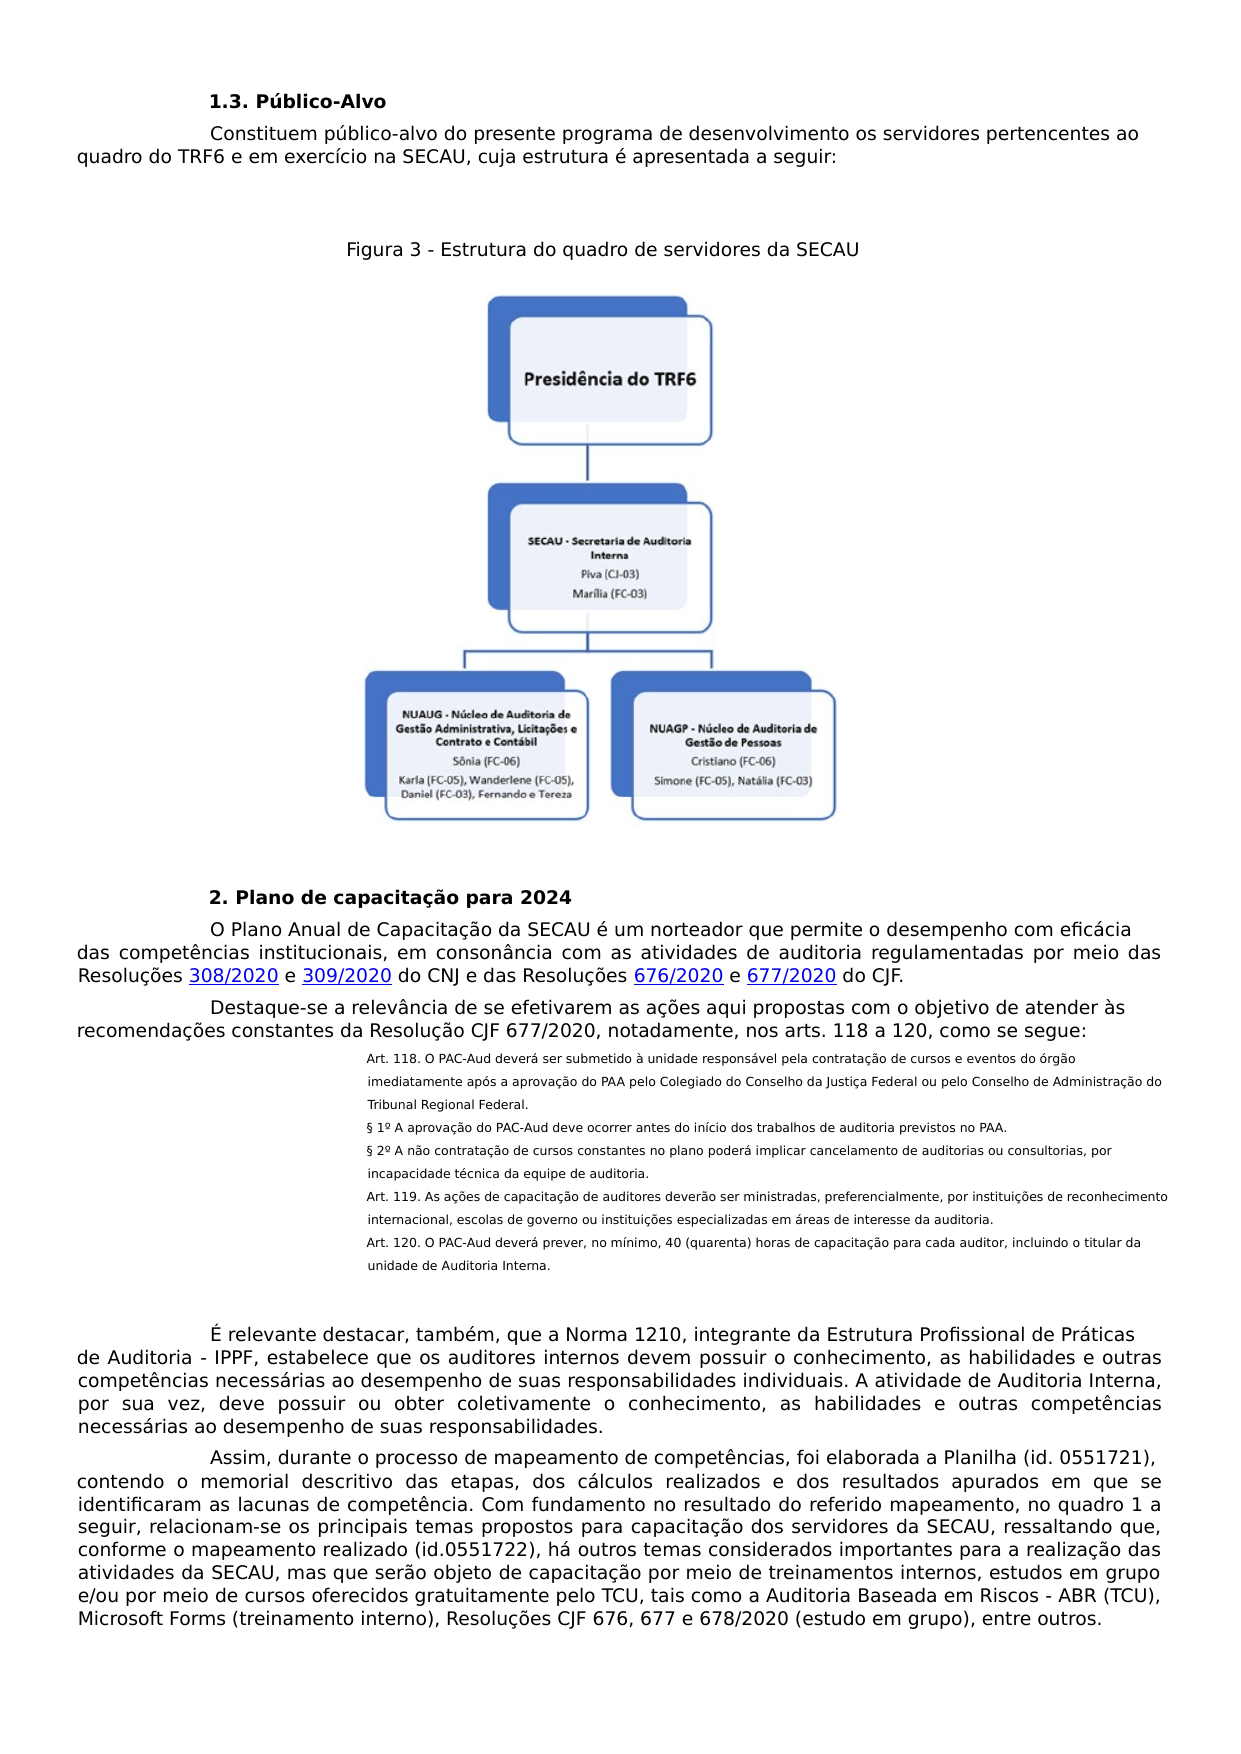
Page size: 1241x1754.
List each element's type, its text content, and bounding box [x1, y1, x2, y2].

text O Plano Anual de Capacitação da SECAU é um norteador que permite o desempenho com eficácia [210, 919, 1163, 941]
text Art. 120. O PAC-Aud deverá prever, no mínimo, 40 (quarenta) horas de capacitação para cada auditor, incluindo o titular da unidade de Auditoria Interna. [366, 1236, 1170, 1274]
text Destaque-se a relevância de se efetivarem as ações aqui propostas com o objetivo de atender às [210, 997, 1163, 1019]
text quadro do TRF6 e em exercício na SECAU, cuja estrutura é apresentada a seguir: [77, 146, 1163, 168]
text Constituem público-alvo do presente programa de desenvolvimento os servidores pertencentes ao [210, 123, 1163, 145]
text das competências institucionais, em consonância com as atividades de auditoria regulamentadas por meio das Resoluções 308/2020 e 309/2020 do CNJ e das Resoluções 676/2020 e 677/2020 do CJF. [77, 942, 1163, 987]
text recomendações constantes da Resolução CJF 677/2020, notadamente, nos arts. 118 a 120, como se segue: [77, 1020, 1163, 1042]
text Art. 118. O PAC-Aud deverá ser submetido à unidade responsável pela contratação de cursos e eventos do órgão imediatamente após a aprovação do PAA pelo Colegiado do Conselho da Justiça Federal ou pelo Conselho de Administração do Tribunal Regional Federal. [366, 1052, 1170, 1113]
text § 2º A não contratação de cursos constantes no plano poderá implicar cancelamento de auditorias ou consultorias, por incapacidade técnica da equipe de auditoria. [366, 1144, 1170, 1182]
text Figura 3 - Estrutura do quadro de servidores da SECAU [69, 239, 1137, 261]
text Assim, durante o processo de mapeamento de competências, foi elaborada a Planilha (id. 0551721), [210, 1447, 1163, 1469]
text contendo o memorial descritivo das etapas, dos cálculos realizados e dos resultados apurados em que se identificaram as lacunas de competência. Com fundamento no resultado do referido mapeamento, no quadro 1 a seguir, relacionam-se os principais temas propostos para capacitação dos servidores da SECAU, ressaltando que, conforme o mapeamento realizado (id.0551722), há outros temas considerados importantes para a realização das atividades da SECAU, mas que serão objeto de capacitação por meio de treinamentos internos, estudos em grupo e/ou por meio de cursos oferecidos gratuitamente pelo TCU, tais como a Auditoria Baseada em Riscos - ABR (TCU), Microsoft Forms (treinamento interno), Resoluções CJF 676, 677 e 678/2020 (estudo em grupo), entre outros. [77, 1471, 1163, 1630]
text 1.3. Público-Alvo [208, 91, 1170, 113]
text § 1º A aprovação do PAC-Aud deve ocorrer antes do início dos trabalhos de auditoria previstos no PAA. [366, 1121, 1170, 1136]
text Art. 119. As ações de capacitação de auditores deverão ser ministradas, preferencialmente, por instituições de reconhecimento internacional, escolas de governo ou instituições especializadas em áreas de interesse da auditoria. [366, 1190, 1170, 1228]
text 2. Plano de capacitação para 2024 [208, 887, 1170, 909]
picture [349, 262, 862, 836]
text de Auditoria - IPPF, estabelece que os auditores internos devem possuir o conhecimento, as habilidades e outras competências necessárias ao desempenho de suas responsabilidades individuais. A atividade de Auditoria Interna, por sua vez, deve possuir ou obter coletivamente o conhecimento, as habilidades e outras competências necessárias ao desempenho de suas responsabilidades. [77, 1347, 1163, 1437]
text É relevante destacar, também, que a Norma 1210, integrante da Estrutura Profissional de Práticas [210, 1323, 1163, 1345]
